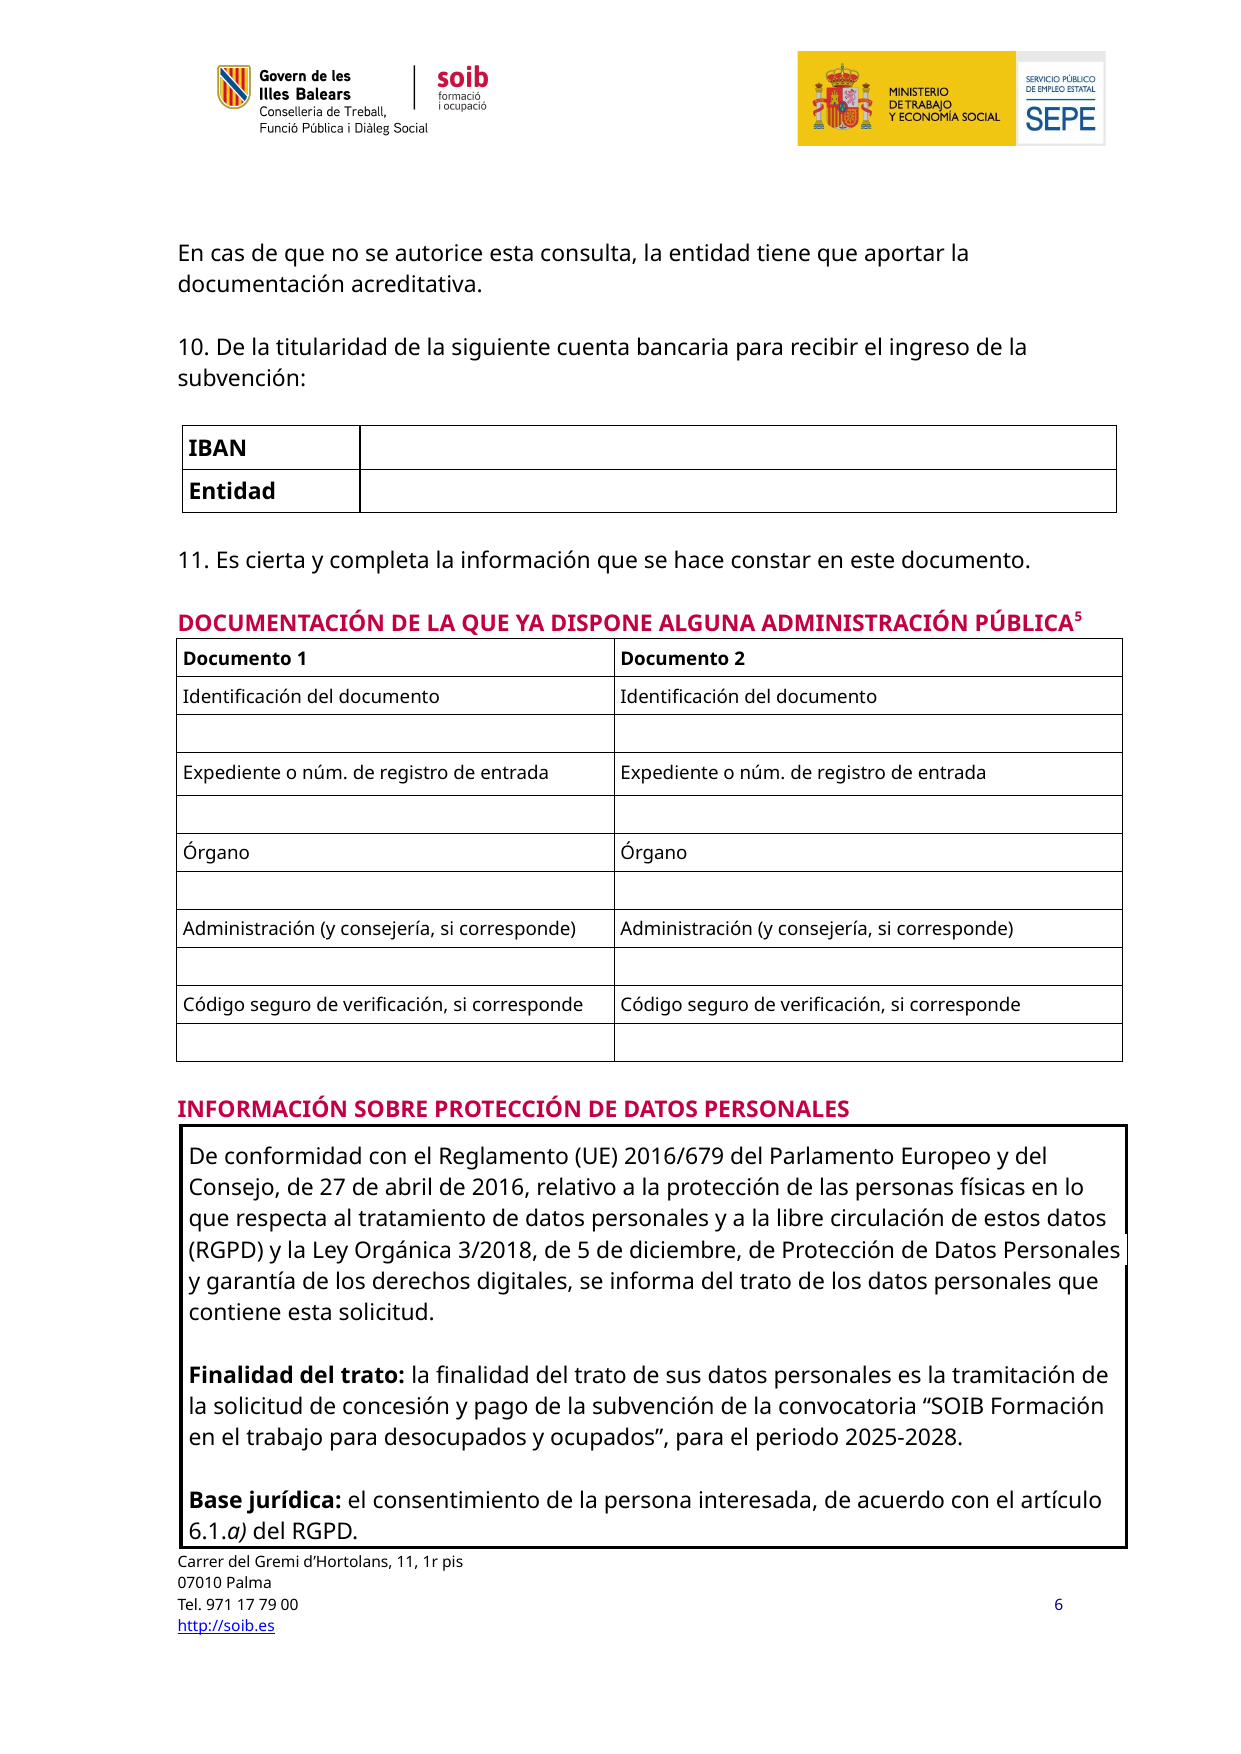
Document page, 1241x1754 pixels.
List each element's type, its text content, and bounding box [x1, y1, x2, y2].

text 11. Es cierta y completa la información que se hace constar en este documento. [177, 544, 1122, 576]
table_cell Identificación del documento [615, 677, 1122, 714]
table_header Documento 2 [615, 639, 1122, 676]
table_cell Órgano [177, 834, 614, 871]
table_cell [177, 1024, 614, 1061]
table_cell Expediente o núm. de registro de entrada [615, 753, 1122, 794]
text En cas de que no se autorice esta consulta, la entidad tiene que aportar la documentación acreditativa. [177, 237, 1122, 300]
table_cell [615, 1024, 1122, 1061]
table_cell [177, 796, 614, 832]
text INFORMACIÓN SOBRE PROTECCIÓN DE DATOS PERSONALES [177, 1093, 1122, 1124]
table_cell Código seguro de verificación, si corresponde [177, 986, 614, 1023]
table_header De conformidad con el Reglamento (UE) 2016/679 del Parlamento Europeo y del Consejo, de 27 de abril de 2016, relativo a la protección de las personas físicas en lo que respecta al tratamiento de datos personales y a la libre circulación de estos datos (RGPD) y la Ley Orgánica 3/2018, de 5 de diciembre, de Protección de Datos Personales y garantía de los derechos digitales, se informa del trato de los datos personales que contiene esta solicitud. Finalidad del trato: la finalidad del trato de sus datos personales es la tramitación de la solicitud de concesión y pago de la subvención de la convocatoria “SOIB Formación en el trabajo para desocupados y ocupados”, para el periodo 2025-2028. Base jurídica: el consentimiento de la persona interesada, de acuerdo con el artículo 6.1.a) del RGPD. [183, 1127, 1125, 1546]
picture [192, 40, 513, 164]
table_header IBAN [183, 426, 359, 468]
table_cell Entidad [183, 470, 359, 512]
table_cell [615, 948, 1122, 984]
table_cell [615, 715, 1122, 752]
table_cell [177, 715, 614, 752]
table_cell Código seguro de verificación, si corresponde [615, 986, 1122, 1023]
table_cell Administración (y consejería, si corresponde) [177, 910, 614, 947]
table_cell [177, 948, 614, 984]
table_header Documento 1 [177, 639, 614, 676]
table_cell Órgano [615, 834, 1122, 871]
picture [797, 51, 1106, 146]
table_header [361, 426, 1116, 468]
table_cell Administración (y consejería, si corresponde) [615, 910, 1122, 947]
table_cell [615, 796, 1122, 832]
table_cell Expediente o núm. de registro de entrada [177, 753, 614, 794]
table_cell [361, 470, 1116, 512]
table_cell [177, 872, 614, 908]
table_cell [615, 872, 1122, 908]
table_cell Identificación del documento [177, 677, 614, 714]
text 10. De la titularidad de la siguiente cuenta bancaria para recibir el ingreso de la subvención: [177, 331, 1122, 393]
text DOCUMENTACIÓN DE LA QUE YA DISPONE ALGUNA ADMINISTRACIÓN PÚBLICA5 [177, 607, 1122, 638]
